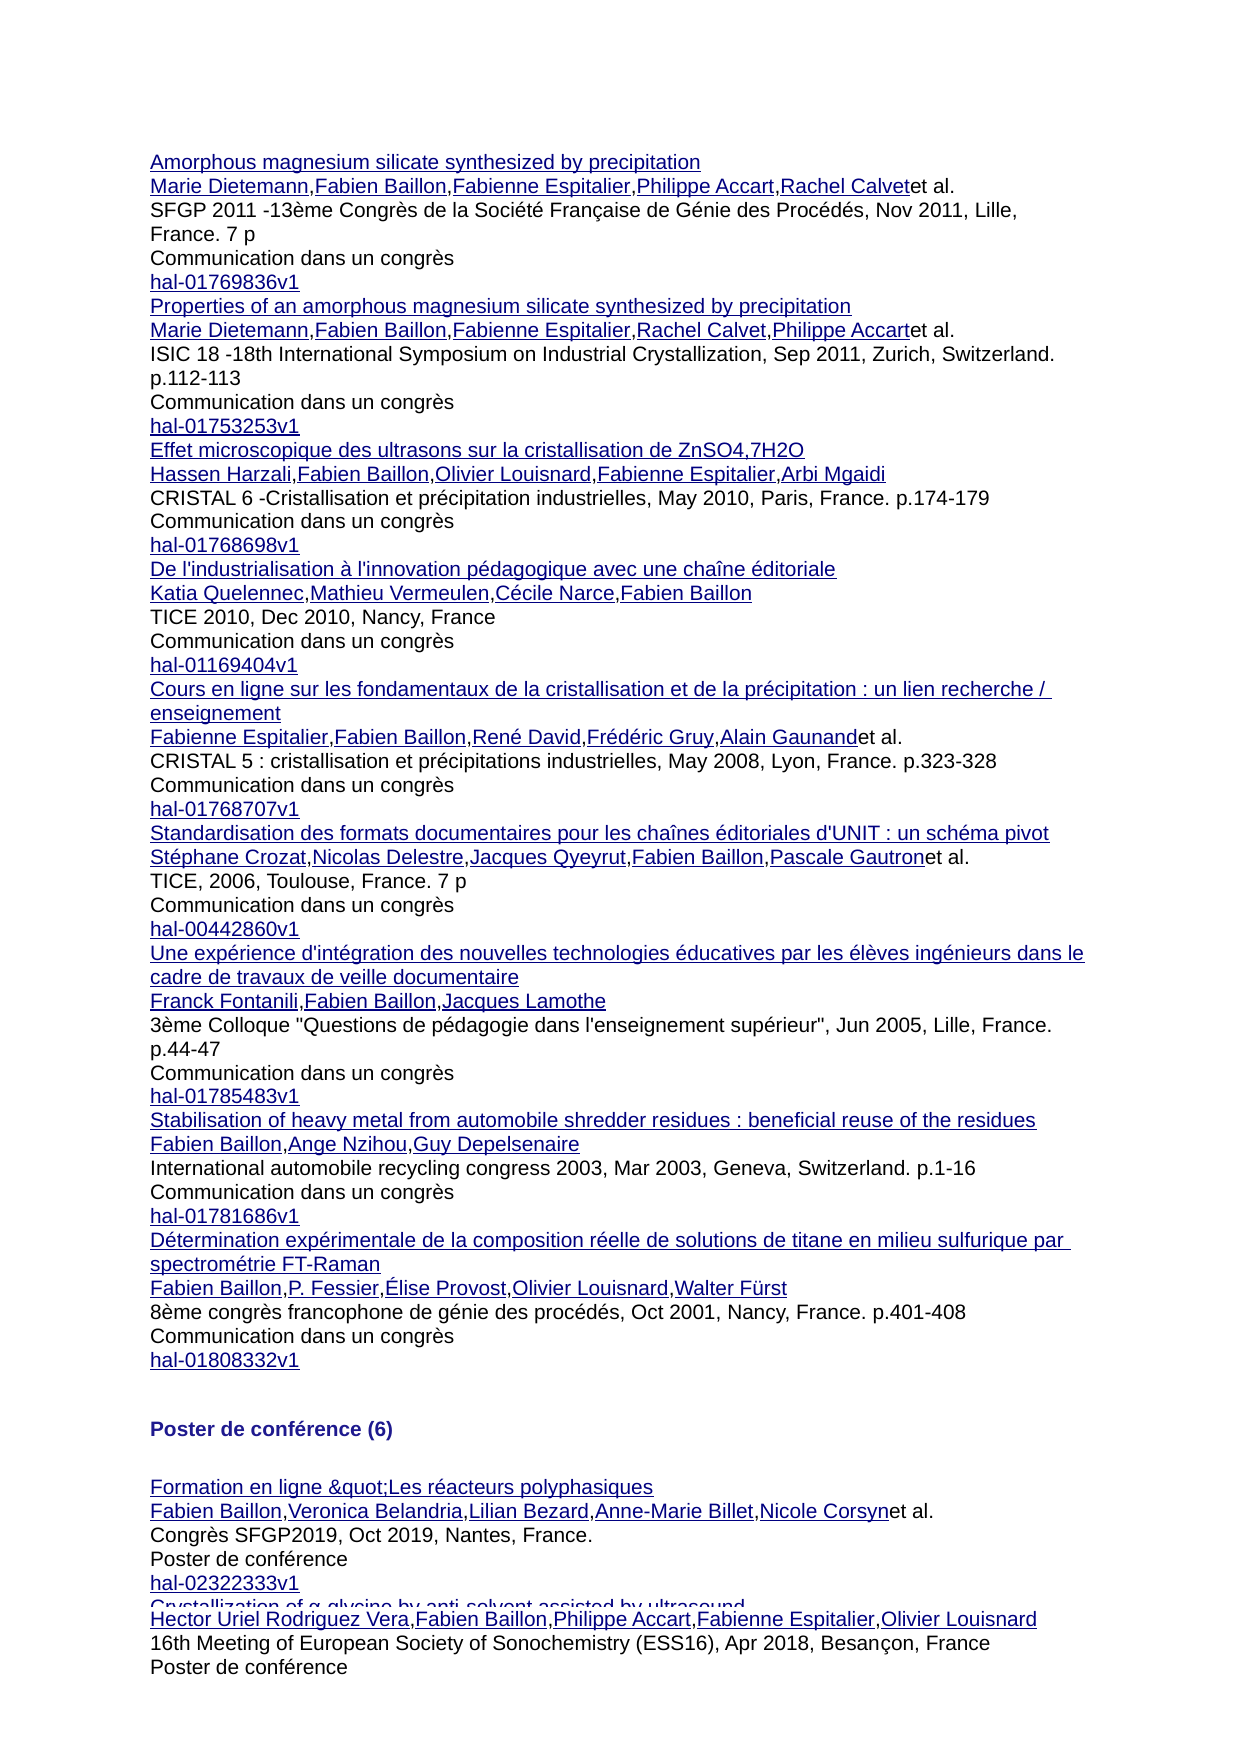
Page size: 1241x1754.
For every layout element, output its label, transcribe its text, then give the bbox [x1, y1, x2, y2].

table_cell Cours en ligne sur les fondamentaux de la cristallisation et de la précipitation : un lien recherche / enseignement Fabienne Espitalier,Fabien Baillon,René David,Frédéric Gruy,Alain Gaunandet al. CRISTAL 5 : cristallisation et précipitations industrielles, May 2008, Lyon, France. p.323-328 Communication dans un congrès hal-01768707v1 [150, 677, 1090, 821]
table_cell Détermination expérimentale de la composition réelle de solutions de titane en milieu sulfurique par spectrométrie FT-Raman Fabien Baillon,P. Fessier,Élise Provost,Olivier Louisnard,Walter Fürst 8ème congrès francophone de génie des procédés, Oct 2001, Nancy, France. p.401-408 Communication dans un congrès hal-01808332v1 [150, 1228, 1090, 1372]
table_cell Properties of an amorphous magnesium silicate synthesized by precipitation Marie Dietemann,Fabien Baillon,Fabienne Espitalier,Rachel Calvet,Philippe Accartet al. ISIC 18 -18th International Symposium on Industrial Crystallization, Sep 2011, Zurich, Switzerland. p.112-113 Communication dans un congrès hal-01753253v1 [150, 294, 1090, 437]
table_cell Standardisation des formats documentaires pour les chaînes éditoriales d'UNIT : un schéma pivot Stéphane Crozat,Nicolas Delestre,Jacques Qyeyrut,Fabien Baillon,Pascale Gautronet al. TICE, 2006, Toulouse, France. 7 p Communication dans un congrès hal-00442860v1 [150, 821, 1090, 941]
table_cell Stabilisation of heavy metal from automobile shredder residues : beneficial reuse of the residues Fabien Baillon,Ange Nzihou,Guy Depelsenaire International automobile recycling congress 2003, Mar 2003, Geneva, Switzerland. p.1-16 Communication dans un congrès hal-01781686v1 [150, 1108, 1090, 1228]
table_cell Amorphous magnesium silicate synthesized by precipitation Marie Dietemann,Fabien Baillon,Fabienne Espitalier,Philippe Accart,Rachel Calvetet al. SFGP 2011 -13ème Congrès de la Société Française de Génie des Procédés, Nov 2011, Lille, France. 7 p Communication dans un congrès hal-01769836v1 [150, 150, 1090, 294]
table_cell Une expérience d'intégration des nouvelles technologies éducatives par les élèves ingénieurs dans le cadre de travaux de veille documentaire Franck Fontanili,Fabien Baillon,Jacques Lamothe 3ème Colloque "Questions de pédagogie dans l'enseignement supérieur", Jun 2005, Lille, France. p.44-47 Communication dans un congrès hal-01785483v1 [150, 941, 1090, 1108]
subtitle Poster de conférence (6) [150, 1417, 1090, 1441]
table_cell Crystallization of α-glycine by anti-solvent assisted by ultrasound Hector Uriel Rodriguez Vera,Fabien Baillon,Philippe Accart,Fabienne Espitalier,Olivier Louisnard 16th Meeting of European Society of Sonochemistry (ESS16), Apr 2018, Besançon, France Poster de conférence [150, 1595, 1090, 1679]
table_cell De l'industrialisation à l'innovation pédagogique avec une chaîne éditoriale Katia Quelennec,Mathieu Vermeulen,Cécile Narce,Fabien Baillon TICE 2010, Dec 2010, Nancy, France Communication dans un congrès hal-01169404v1 [150, 557, 1090, 677]
table_cell Effet microscopique des ultrasons sur la cristallisation de ZnSO4,7H2O Hassen Harzali,Fabien Baillon,Olivier Louisnard,Fabienne Espitalier,Arbi Mgaidi CRISTAL 6 -Cristallisation et précipitation industrielles, May 2010, Paris, France. p.174-179 Communication dans un congrès hal-01768698v1 [150, 438, 1090, 557]
table_header Formation en ligne &quot;Les réacteurs polyphasiques Fabien Baillon,Veronica Belandria,Lilian Bezard,Anne-Marie Billet,Nicole Corsynet al. Congrès SFGP2019, Oct 2019, Nantes, France. Poster de conférence hal-02322333v1 [150, 1475, 1090, 1595]
